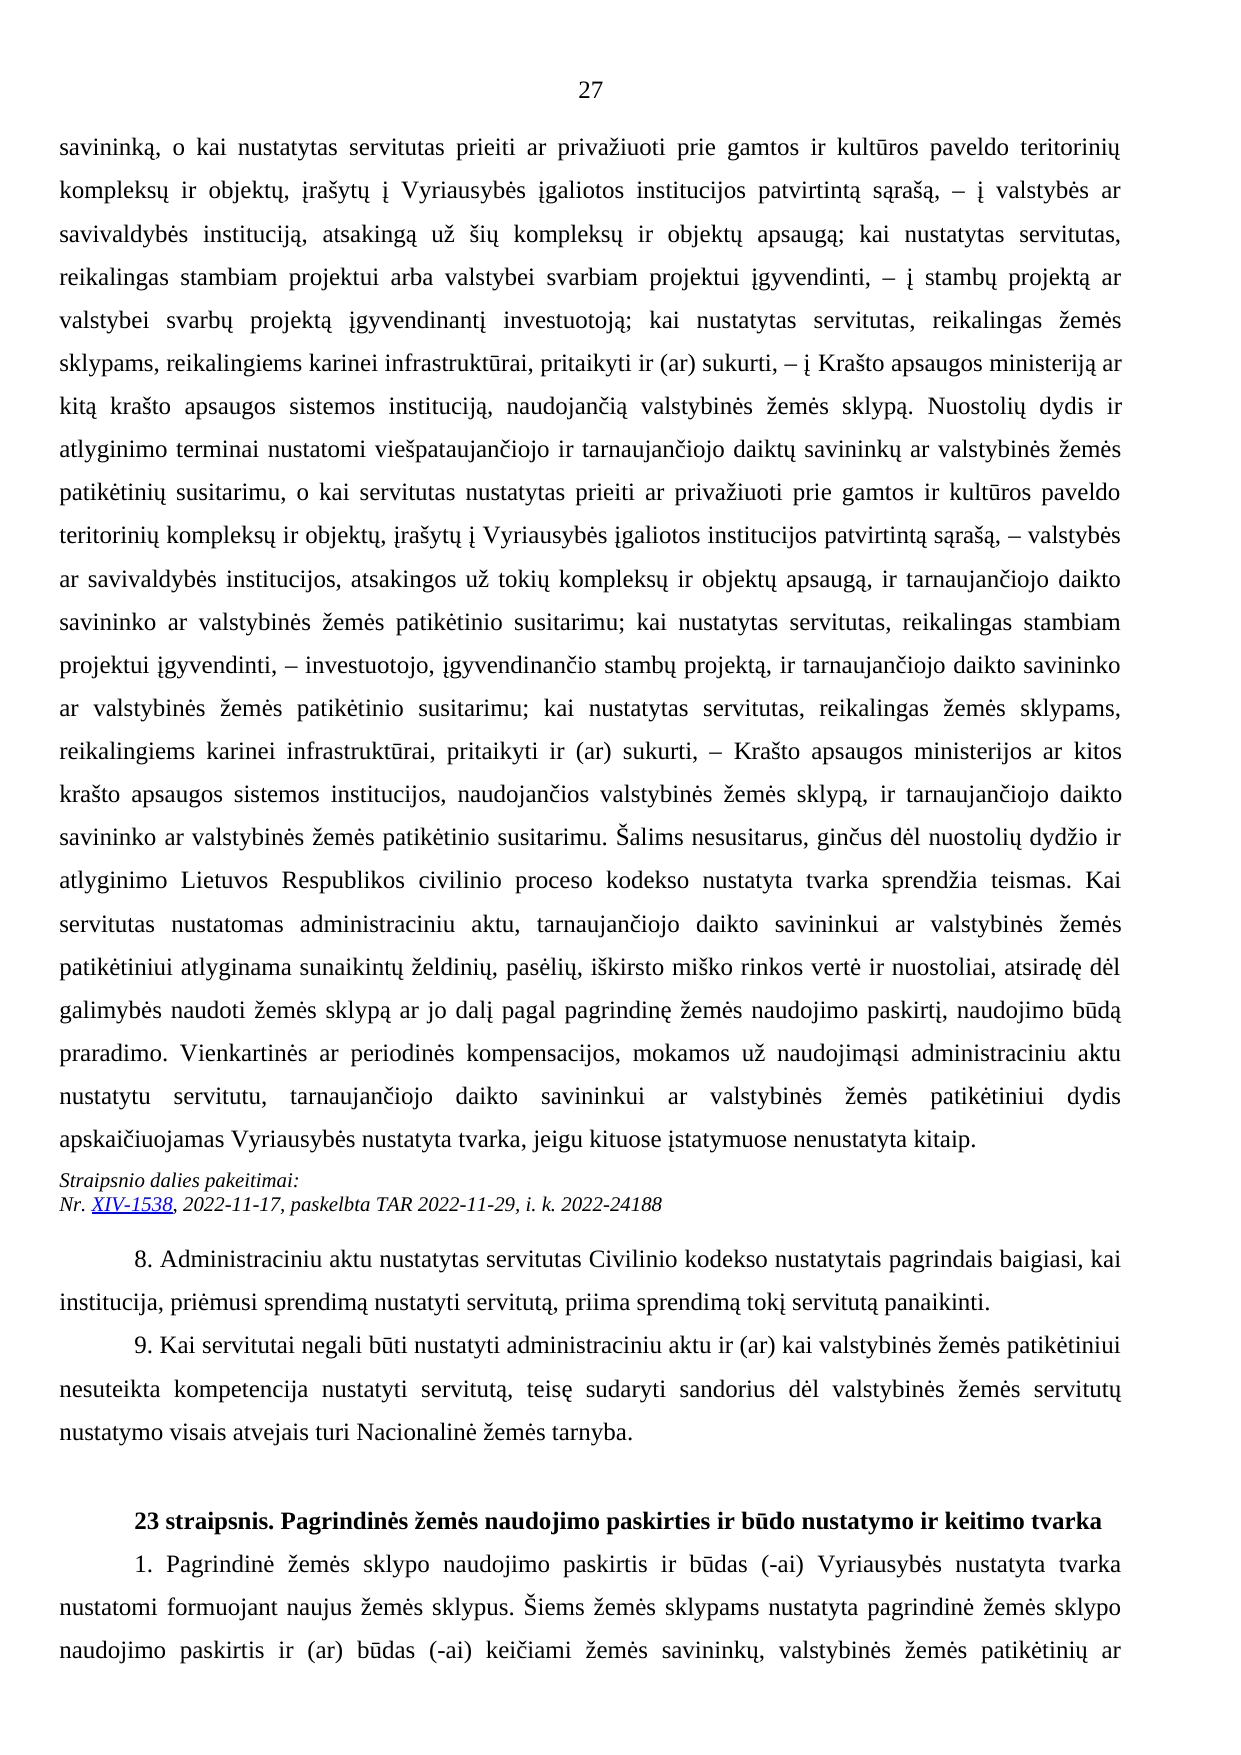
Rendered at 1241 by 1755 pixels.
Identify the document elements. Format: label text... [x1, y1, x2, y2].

text Straipsnio dalies pakeitimai: [59, 1167, 1122, 1192]
text savininką, o kai nustatytas servitutas prieiti ar privažiuoti prie gamtos ir kultūros paveldo teritorinių kompleksų ir objektų, įrašytų į Vyriausybės įgaliotos institucijos patvirtintą sąrašą, – į valstybės ar savivaldybės instituciją, atsakingą už šių kompleksų ir objektų apsaugą; kai nustatytas servitutas, reikalingas stambiam projektui arba valstybei svarbiam projektui įgyvendinti, – į stambų projektą ar valstybei svarbų projektą įgyvendinantį investuotoją; kai nustatytas servitutas, reikalingas žemės sklypams, reikalingiems karinei infrastruktūrai, pritaikyti ir (ar) sukurti, – į Krašto apsaugos ministeriją ar kitą krašto apsaugos sistemos instituciją, naudojančią valstybinės žemės sklypą. Nuostolių dydis ir atlyginimo terminai nustatomi viešpataujančiojo ir tarnaujančiojo daiktų savininkų ar valstybinės žemės patikėtinių susitarimu, o kai servitutas nustatytas prieiti ar privažiuoti prie gamtos ir kultūros paveldo teritorinių kompleksų ir objektų, įrašytų į Vyriausybės įgaliotos institucijos patvirtintą sąrašą, – valstybės ar savivaldybės institucijos, atsakingos už tokių kompleksų ir objektų apsaugą, ir tarnaujančiojo daikto savininko ar valstybinės žemės patikėtinio susitarimu; kai nustatytas servitutas, reikalingas stambiam projektui įgyvendinti, – investuotojo, įgyvendinančio stambų projektą, ir tarnaujančiojo daikto savininko ar valstybinės žemės patikėtinio susitarimu; kai nustatytas servitutas, reikalingas žemės sklypams, reikalingiems karinei infrastruktūrai, pritaikyti ir (ar) sukurti, – Krašto apsaugos ministerijos ar kitos krašto apsaugos sistemos institucijos, naudojančios valstybinės žemės sklypą, ir tarnaujančiojo daikto savininko ar valstybinės žemės patikėtinio susitarimu. Šalims nesusitarus, ginčus dėl nuostolių dydžio ir atlyginimo Lietuvos Respublikos civilinio proceso kodekso nustatyta tvarka sprendžia teismas. Kai servitutas nustatomas administraciniu aktu, tarnaujančiojo daikto savininkui ar valstybinės žemės patikėtiniui atlyginama sunaikintų želdinių, pasėlių, iškirsto miško rinkos vertė ir nuostoliai, atsiradę dėl galimybės naudoti žemės sklypą ar jo dalį pagal pagrindinę žemės naudojimo paskirtį, naudojimo būdą praradimo. Vienkartinės ar periodinės kompensacijos, mokamos už naudojimąsi administraciniu aktu nustatytu servitutu, tarnaujančiojo daikto savininkui ar valstybinės žemės patikėtiniui dydis apskaičiuojamas Vyriausybės nustatyta tvarka, jeigu kituose įstatymuose nenustatyta kitaip. [59, 132, 1122, 1153]
text 23 straipsnis. Pagrindinės žemės naudojimo paskirties ir būdo nustatymo ir keitimo tvarka [134, 1506, 1122, 1534]
text 9. Kai servitutai negali būti nustatyti administraciniu aktu ir (ar) kai valstybinės žemės patikėtiniui nesuteikta kompetencija nustatyti servitutą, teisę sudaryti sandorius dėl valstybinės žemės servitutų nustatymo visais atvejais turi Nacionalinė žemės tarnyba. [59, 1331, 1122, 1446]
text 1. Pagrindinė žemės sklypo naudojimo paskirtis ir būdas (-ai) Vyriausybės nustatyta tvarka nustatomi formuojant naujus žemės sklypus. Šiems žemės sklypams nustatyta pagrindinė žemės sklypo naudojimo paskirtis ir (ar) būdas (-ai) keičiami žemės savininkų, valstybinės žemės patikėtinių ar [59, 1549, 1122, 1664]
text 8. Administraciniu aktu nustatytas servitutas Civilinio kodekso nustatytais pagrindais baigiasi, kai institucija, priėmusi sprendimą nustatyti servitutą, priima sprendimą tokį servitutą panaikinti. [59, 1244, 1122, 1316]
text Nr. XIV-1538, 2022-11-17, paskelbta TAR 2022-11-29, i. k. 2022-24188 [59, 1192, 1122, 1216]
